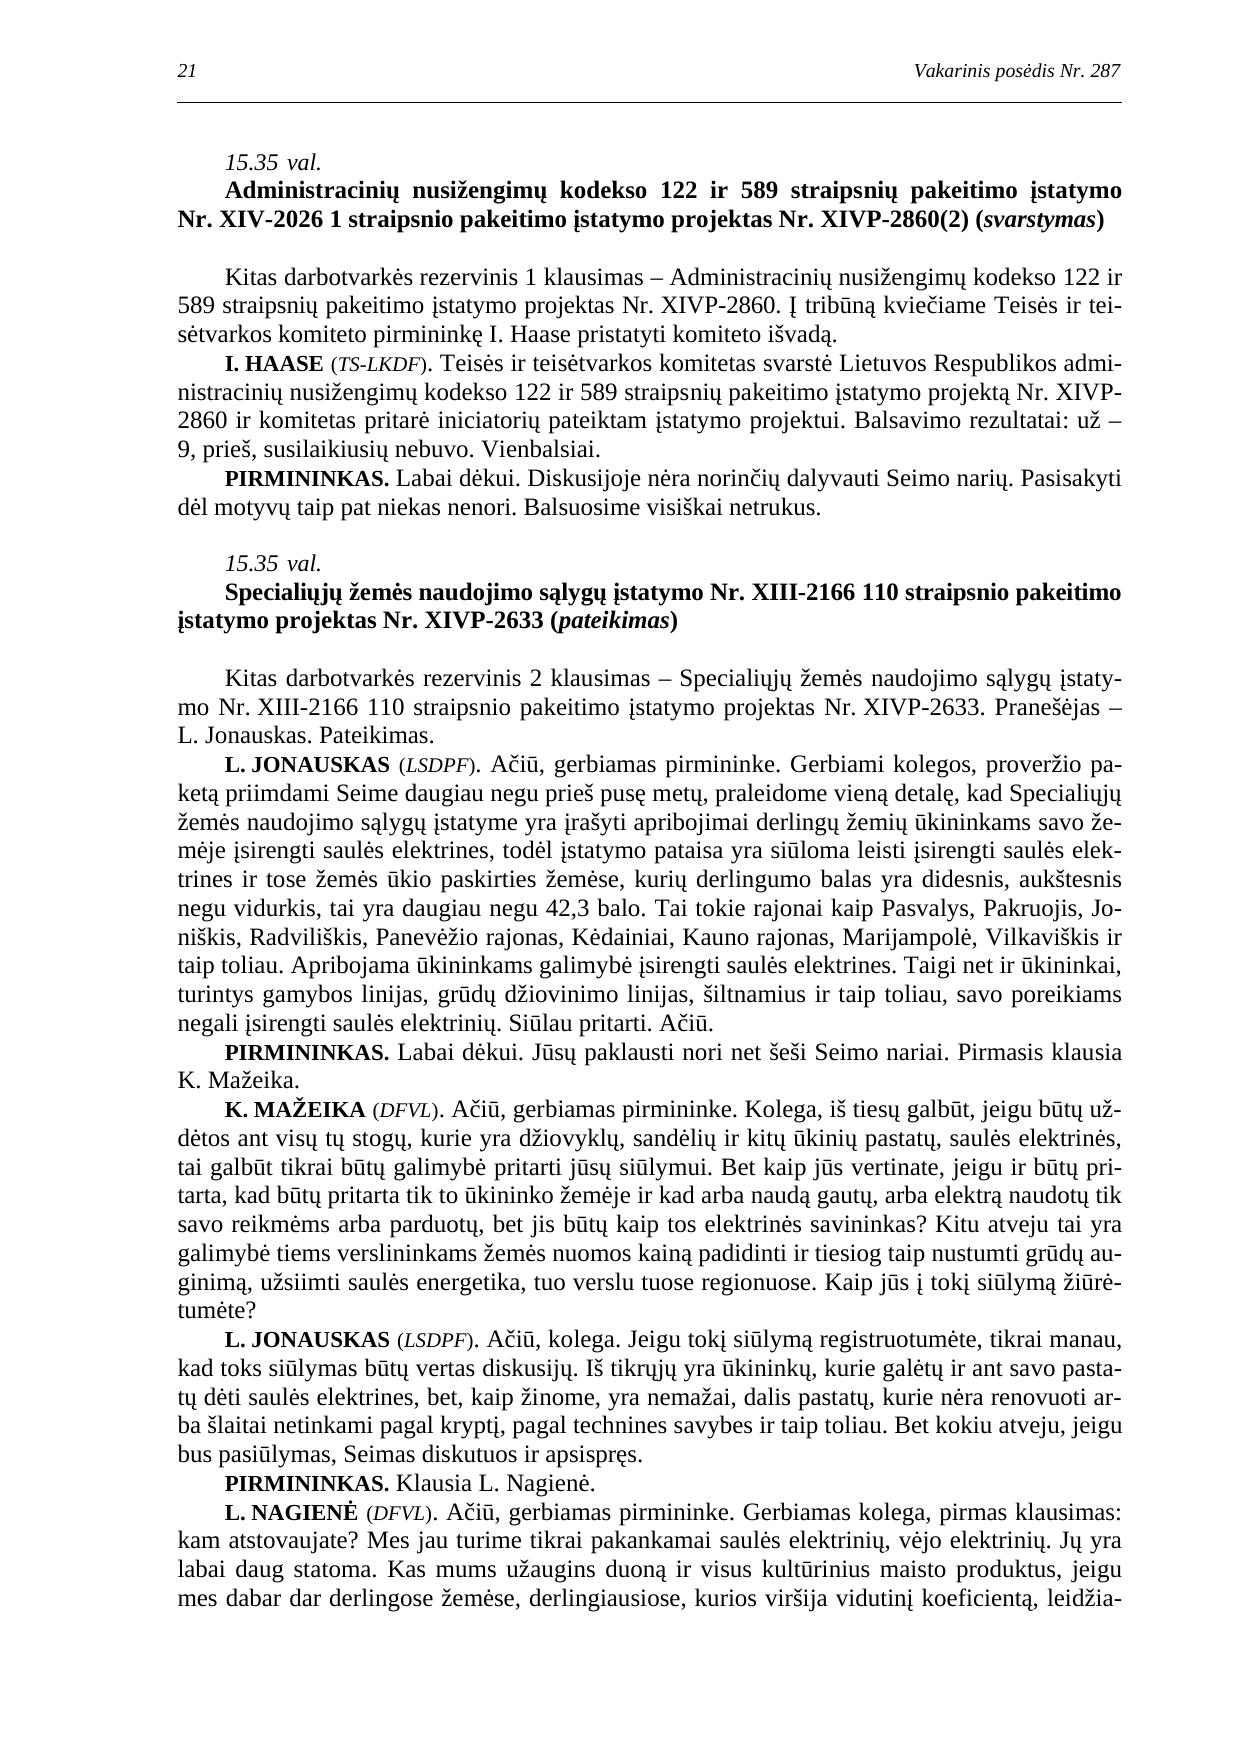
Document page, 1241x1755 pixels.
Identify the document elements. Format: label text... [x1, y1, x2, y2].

text PIRMININKAS. La­bai dė­kui. Jū­sų pa­klaus­ti no­ri net še­ši Sei­mo na­riai. Pir­ma­sis klau­sia K. Ma­žei­ka. [177, 1037, 1122, 1094]
text PIRMININKAS. Klau­sia L. Na­gie­nė. [177, 1468, 1122, 1497]
text 15.35 val. [224, 148, 1122, 175]
text 15.35 val. [224, 549, 1122, 577]
text K. MAŽEIKA (DFVL). Ačiū, ger­bia­mas pir­mi­nin­ke. Ko­le­ga, iš tie­sų gal­būt, jei­gu bū­tų už­dė­tos ant vi­sų tų sto­gų, ku­rie yra džio­vyk­lų, san­dė­lių ir ki­tų ūki­nių pa­sta­tų, sau­lės elek­tri­nės, tai gal­būt tik­rai bū­tų ga­li­my­bė pri­tar­ti jū­sų siū­ly­mui. Bet kaip jūs ver­ti­na­te, jei­gu ir bū­tų pri­tar­ta, kad bū­tų pri­tar­ta tik to ūki­nin­ko že­mė­je ir kad ar­ba nau­dą gau­tų, ar­ba elek­trą nau­do­tų tik sa­vo reik­mėms ar­ba par­duo­tų, bet jis bū­tų kaip tos elek­tri­nės sa­vi­nin­kas? Ki­tu at­ve­ju tai yra ga­li­my­bė tiems ver­sli­nin­kams že­mės nuo­mos kai­ną pa­di­din­ti ir tie­siog taip nu­stum­ti grū­dų au­gi­ni­mą, už­si­im­ti sau­lės ener­ge­ti­ka, tuo ver­slu tuo­se re­gio­nuo­se. Kaip jūs į to­kį siū­ly­mą žiū­rė­tu­mė­te? [177, 1094, 1122, 1324]
text I. HAASE (TS-LKDF). Tei­sės ir tei­sėt­var­kos ko­mi­te­tas svars­tė Lie­tu­vos Res­pub­li­kos ad­mi­nist­ra­ci­nių nu­si­žen­gi­mų ko­dek­so 122 ir 589 straips­nių pa­kei­ti­mo įsta­ty­mo pro­jek­tą Nr. XIVP-2860 ir ko­mi­te­tas pri­ta­rė ini­cia­to­rių pa­teik­tam įsta­ty­mo pro­jek­tui. Bal­sa­vi­mo re­zul­ta­tai: už – 9, prieš, su­si­lai­kiu­sių ne­bu­vo. Vien­bal­siai. [177, 348, 1122, 463]
text L. NAGIENĖ (DFVL). Ačiū, ger­bia­mas pir­mi­nin­ke. Ger­bia­mas ko­le­ga, pir­mas klau­si­mas: kam at­sto­vau­ja­te? Mes jau tu­ri­me tik­rai pa­kan­ka­mai sau­lės elek­tri­nių, vė­jo elek­tri­nių. Jų yra la­bai daug sta­to­ma. Kas mums už­au­gins duo­ną ir vi­sus kul­tū­ri­nius mais­to pro­duk­tus, jei­gu mes da­bar dar der­lin­go­se že­mė­se, der­lin­giau­sio­se, ku­rios vir­ši­ja vi­du­ti­nį ko­e­fi­cien­tą, lei­džia­ [177, 1497, 1122, 1612]
text Ki­tas dar­bo­tvarkės re­zer­vi­nis 1 klau­si­mas – Ad­mi­nist­ra­ci­nių nu­si­žen­gi­mų ko­dek­so 122 ir 589 straips­nių pa­kei­ti­mo įsta­ty­mo pro­jek­tas Nr. XIVP-2860. Į tri­bū­ną kvie­čia­me Tei­sės ir tei­sėt­var­kos ko­mi­te­to pir­mi­nin­kę I. Ha­a­se pri­sta­ty­ti ko­mi­te­to iš­va­dą. [177, 262, 1122, 348]
text L. JONAUSKAS (LSDPF). Ačiū, ko­le­ga. Jei­gu to­kį siū­ly­mą re­gist­ruo­tu­mė­te, tik­rai ma­nau, kad toks siū­ly­mas bū­tų ver­tas dis­ku­si­jų. Iš tik­rų­jų yra ūki­nin­kų, ku­rie ga­lė­tų ir ant sa­vo pa­sta­tų dė­ti sau­lės elek­tri­nes, bet, kaip ži­no­me, yra ne­ma­žai, da­lis pa­sta­tų, ku­rie nė­ra re­no­vuo­ti ar­ba šlai­tai ne­tin­ka­mi pa­gal kryp­tį, pa­gal tech­ni­nes sa­vy­bes ir taip to­liau. Bet ko­kiu at­ve­ju, jei­gu bus pa­siū­ly­mas, Sei­mas dis­ku­tuos ir ap­si­spręs. [177, 1324, 1122, 1468]
text L. JONAUSKAS (LSDPF). Ačiū, ger­bia­mas pir­mi­nin­ke. Ger­bia­mi ko­le­gos, pro­ver­žio pa­ke­tą pri­im­da­mi Sei­me dau­giau ne­gu prieš pu­sę me­tų, pra­lei­do­me vie­ną de­ta­lę, kad Spe­cia­lių­jų že­mės nau­do­ji­mo są­ly­gų įsta­ty­me yra įra­šy­ti ap­ri­bo­ji­mai der­lin­gų že­mių ūki­nin­kams sa­vo že­mė­je įsi­reng­ti sau­lės elek­tri­nes, to­dėl įsta­ty­mo pa­tai­sa yra siū­lo­ma leis­ti įsi­reng­ti sau­lės elek­tri­nes ir to­se že­mės ūkio pa­skir­ties že­mė­se, ku­rių der­lin­gu­mo ba­las yra di­des­nis, aukš­tes­nis ne­gu vi­dur­kis, tai yra dau­giau ne­gu 42,3 ba­lo. Tai to­kie ra­jo­nai kaip Pa­sva­lys, Pa­kruo­jis, Jo­niš­kis, Rad­vi­liš­kis, Pa­ne­vė­žio ra­jo­nas, Kė­dai­niai, Kau­no ra­jo­nas, Ma­ri­jam­po­lė, Vil­ka­viš­kis ir taip to­liau. Ap­ri­bo­ja­ma ūki­nin­kams ga­li­my­bė įsi­reng­ti sau­lės elek­tri­nes. Tai­gi net ir ūki­nin­kai, tu­rin­tys ga­my­bos li­ni­jas, grū­dų džio­vi­ni­mo li­ni­jas, šilt­na­mius ir taip to­liau, sa­vo po­rei­kiams ne­ga­li įsi­reng­ti sau­lės elek­tri­nių. Siū­lau pri­tar­ti. Ačiū. [177, 749, 1122, 1037]
text PIRMININKAS. La­bai dė­kui. Dis­ku­si­jo­je nė­ra no­rin­čių da­ly­vau­ti Sei­mo na­rių. Pa­si­sa­ky­ti dėl mo­ty­vų taip pat nie­kas ne­no­ri. Bal­suo­si­me vi­siš­kai ne­tru­kus. [177, 463, 1122, 520]
text Ki­tas dar­bo­tvarkės re­zer­vi­nis 2 klau­si­mas – Spe­cia­lių­jų že­mės nau­do­ji­mo są­ly­gų įsta­ty­mo Nr. XIII-2166 110 straips­nio pa­kei­ti­mo įsta­ty­mo pro­jek­tas Nr. XIVP-2633. Pra­ne­šė­jas – L. Jo­naus­kas. Pa­tei­ki­mas. [177, 663, 1122, 749]
text Ad­mi­nist­ra­ci­nių nu­si­žen­gi­mų ko­dek­so 122 ir 589 straips­nių pa­kei­ti­mo įsta­ty­mo Nr. XIV-2026 1 straips­nio pa­kei­ti­mo įsta­ty­mo pro­jek­tas Nr. XIVP-2860(2) (svars­ty­mas) [177, 175, 1122, 233]
text Spe­cia­lių­jų že­mės nau­do­ji­mo są­ly­gų įsta­ty­mo Nr. XIII-2166 110 straips­nio pa­kei­ti­mo įsta­ty­mo pro­jek­tas Nr. XIVP-2633 (pa­tei­ki­mas) [177, 577, 1122, 634]
